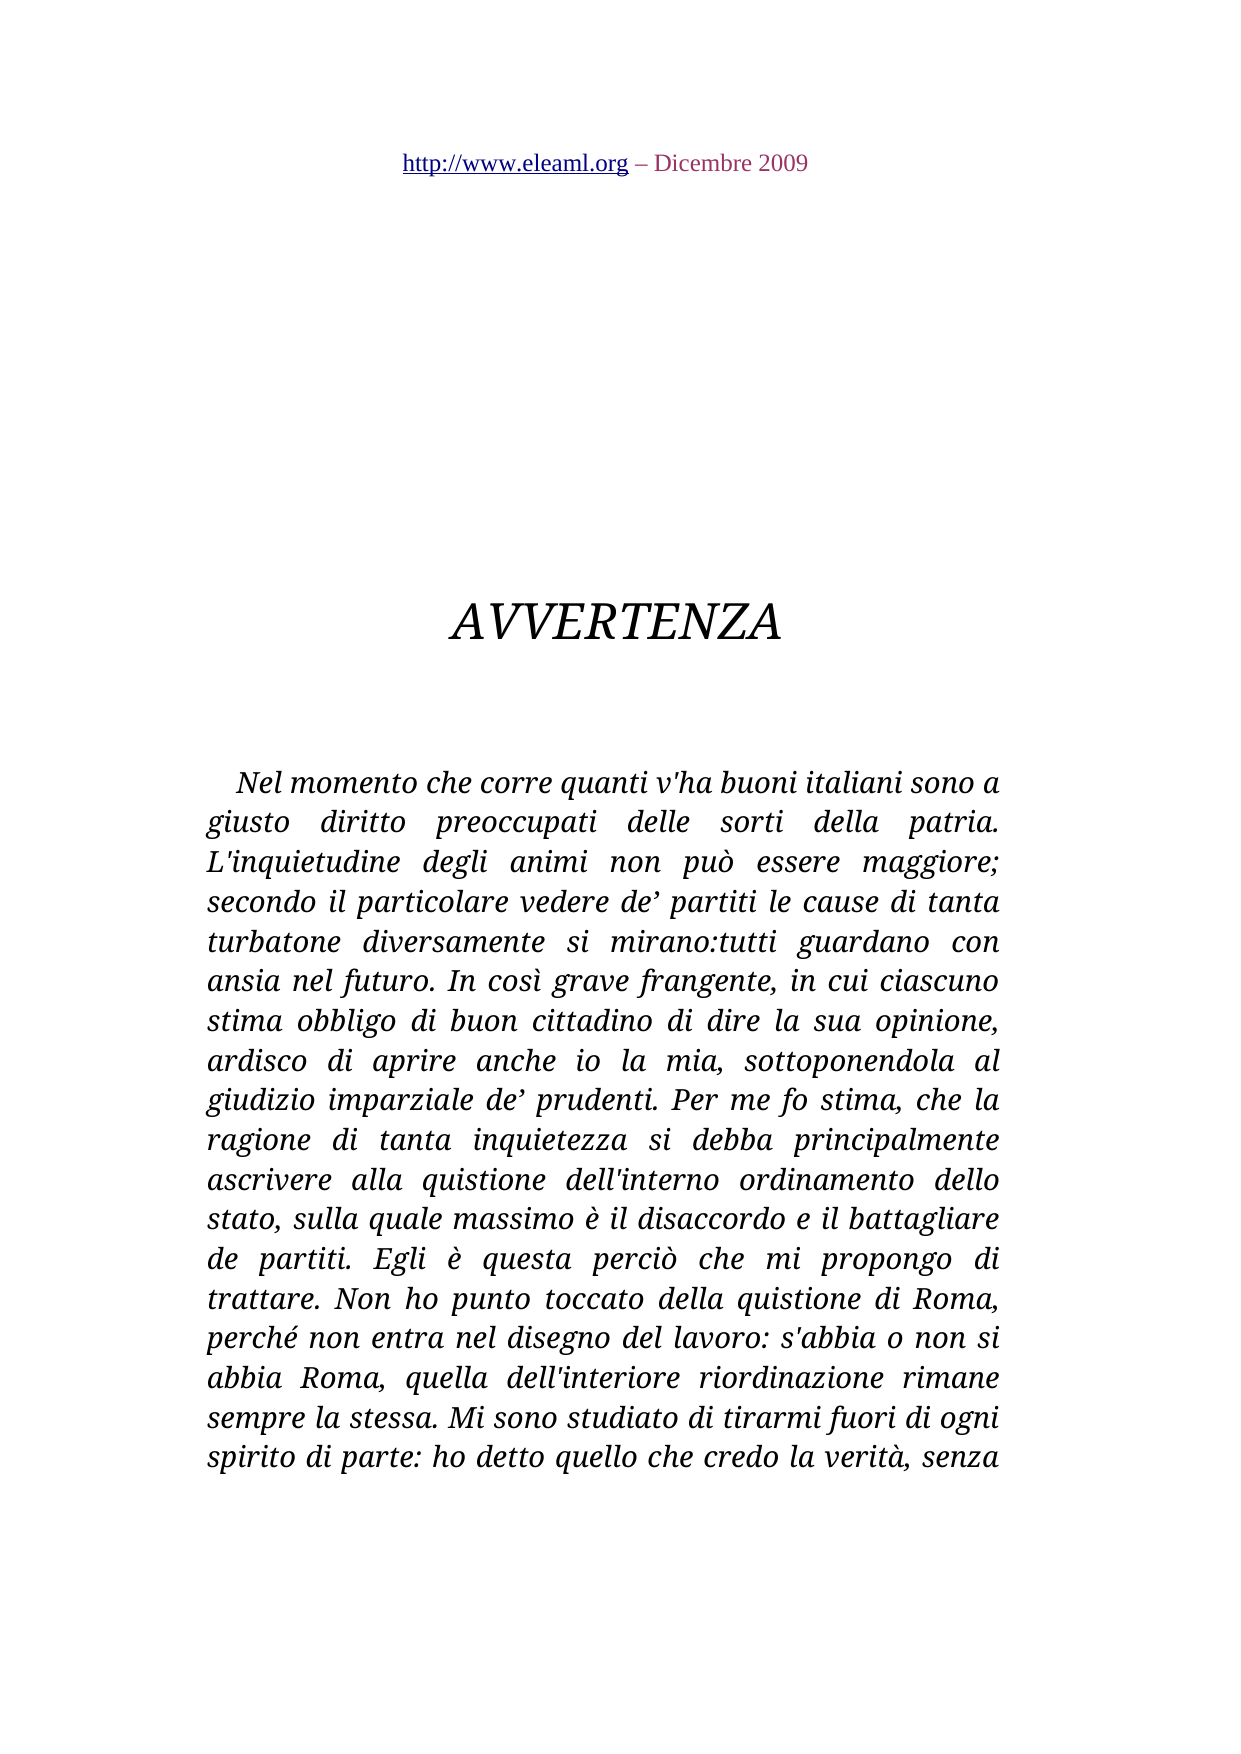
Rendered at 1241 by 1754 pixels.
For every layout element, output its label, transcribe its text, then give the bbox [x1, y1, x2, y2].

text AVVERTENZA [207, 586, 1004, 654]
text Nel momento che corre quanti v'ha buoni italiani sono a giusto diritto preoccupati delle sorti della patria. L'inquietudine degli animi non può essere maggiore; secondo il particolare vedere de’ partiti le cause di tanta turbatone diversamente si mirano:tutti guardano con ansia nel futuro. In così grave frangente, in cui ciascuno stima obbligo di buon cittadino di dire la sua opinione, ardisco di aprire anche io la mia, sottoponendola al giudizio imparziale de’ prudenti. Per me fo stima, che la ragione di tanta inquietezza si debba principalmente ascrivere alla quistione dell'interno ordinamento dello stato, sulla quale massimo è il disaccordo e il battagliare de partiti. Egli è questa perciò che mi propongo di trattare. Non ho punto toccato della quistione di Roma, perché non entra nel disegno del lavoro: s'abbia o non si abbia Roma, quella dell'interiore riordinazione rimane sempre la stessa. Mi sono studiato di tirarmi fuori di ogni spirito di parte: ho detto quello che credo la verità, senza [207, 762, 1004, 1476]
